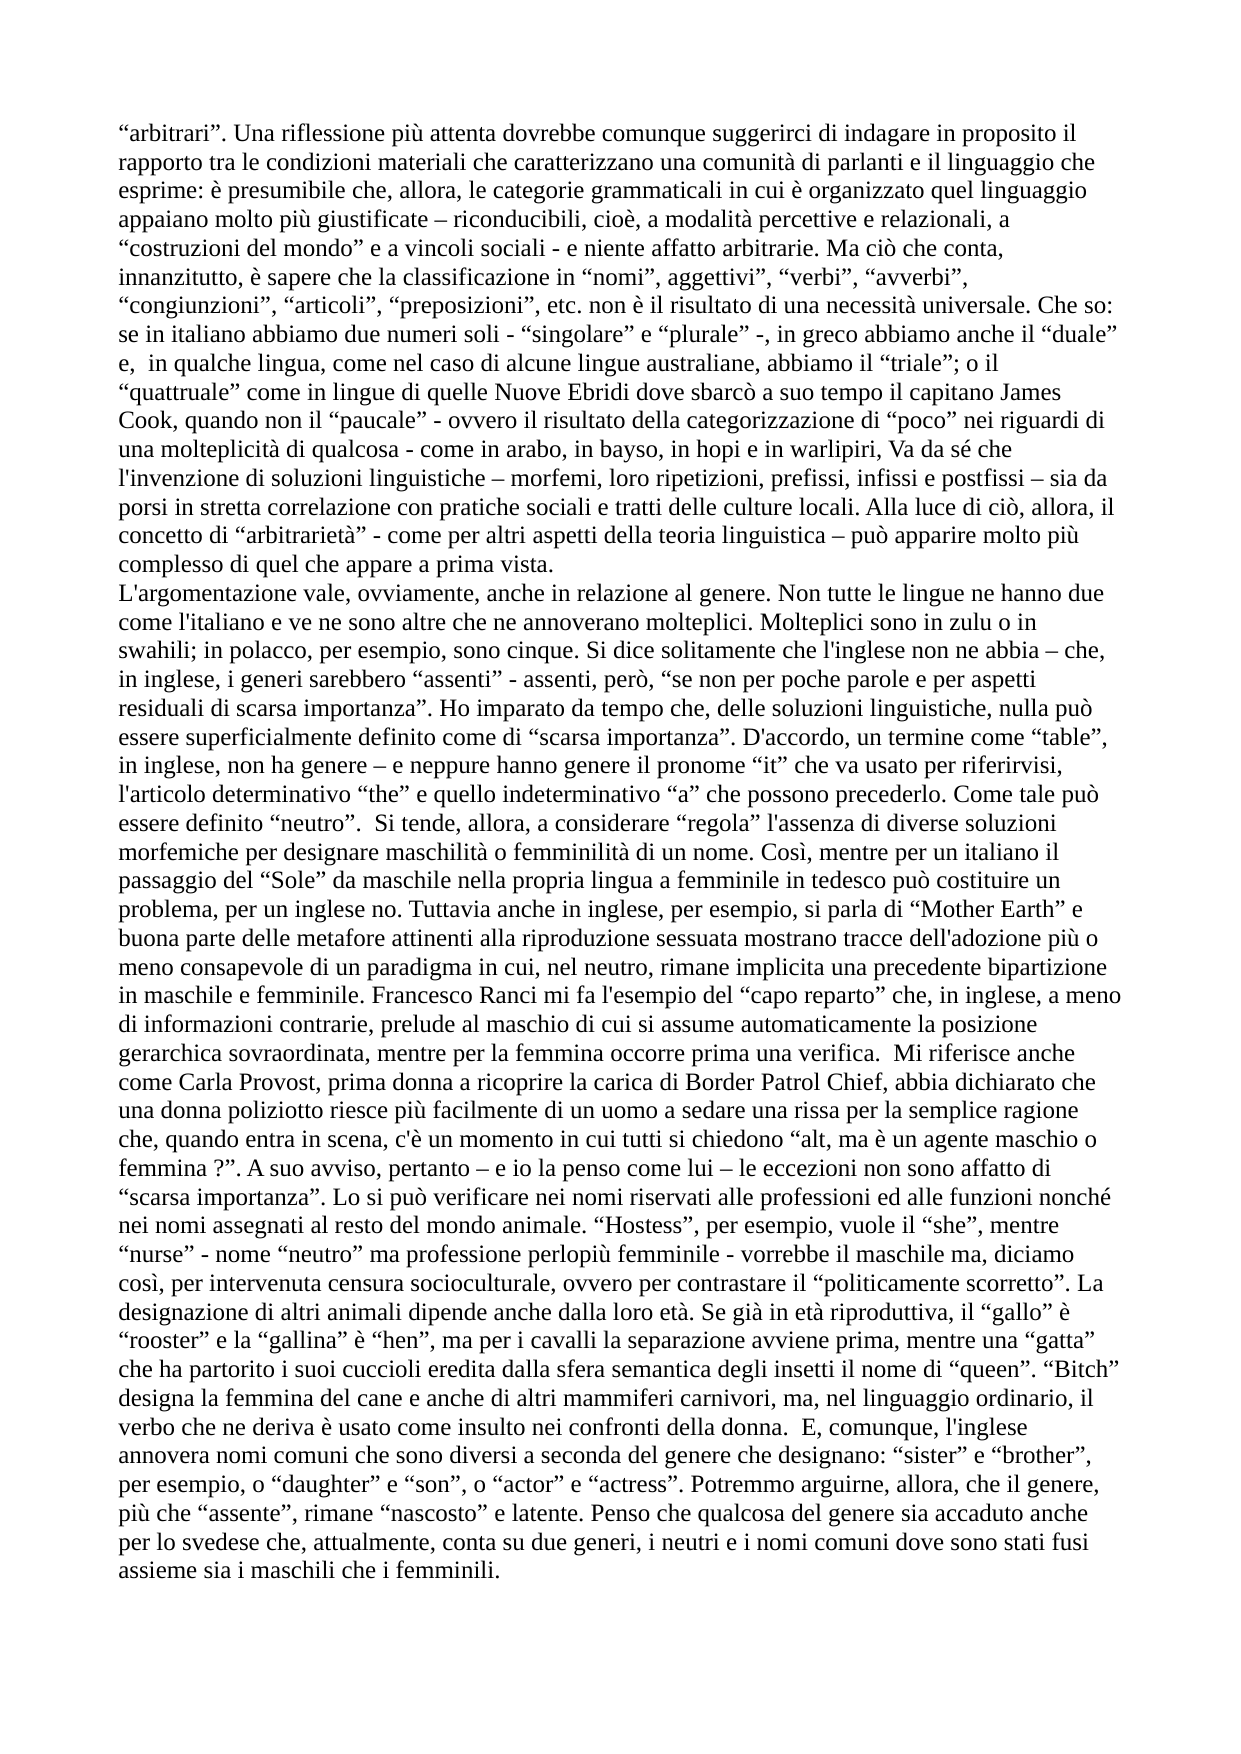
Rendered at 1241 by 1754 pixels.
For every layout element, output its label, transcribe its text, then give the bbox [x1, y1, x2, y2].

text “arbitrari”. Una riflessione più attenta dovrebbe comunque suggerirci di indagare in proposito il rapporto tra le condizioni materiali che caratterizzano una comunità di parlanti e il linguaggio che esprime: è presumibile che, allora, le categorie grammaticali in cui è organizzato quel linguaggio appaiano molto più giustificate – riconducibili, cioè, a modalità percettive e relazionali, a “costruzioni del mondo” e a vincoli sociali - e niente affatto arbitrarie. Ma ciò che conta, innanzitutto, è sapere che la classificazione in “nomi”, aggettivi”, “verbi”, “avverbi”, “congiunzioni”, “articoli”, “preposizioni”, etc. non è il risultato di una necessità universale. Che so: se in italiano abbiamo due numeri soli - “singolare” e “plurale” -, in greco abbiamo anche il “duale” e, in qualche lingua, come nel caso di alcune lingue australiane, abbiamo il “triale”; o il “quattruale” come in lingue di quelle Nuove Ebridi dove sbarcò a suo tempo il capitano James Cook, quando non il “paucale” - ovvero il risultato della categorizzazione di “poco” nei riguardi di una molteplicità di qualcosa - come in arabo, in bayso, in hopi e in warlipiri, Va da sé che l'invenzione di soluzioni linguistiche – morfemi, loro ripetizioni, prefissi, infissi e postfissi – sia da porsi in stretta correlazione con pratiche sociali e tratti delle culture locali. Alla luce di ciò, allora, il concetto di “arbitrarietà” - come per altri aspetti della teoria linguistica – può apparire molto più complesso di quel che appare a prima vista. [118, 118, 1122, 578]
text L'argomentazione vale, ovviamente, anche in relazione al genere. Non tutte le lingue ne hanno due come l'italiano e ve ne sono altre che ne annoverano molteplici. Molteplici sono in zulu o in swahili; in polacco, per esempio, sono cinque. Si dice solitamente che l'inglese non ne abbia – che, in inglese, i generi sarebbero “assenti” - assenti, però, “se non per poche parole e per aspetti residuali di scarsa importanza”. Ho imparato da tempo che, delle soluzioni linguistiche, nulla può essere superficialmente definito come di “scarsa importanza”. D'accordo, un termine come “table”, in inglese, non ha genere – e neppure hanno genere il pronome “it” che va usato per riferirvisi, l'articolo determinativo “the” e quello indeterminativo “a” che possono precederlo. Come tale può essere definito “neutro”. Si tende, allora, a considerare “regola” l'assenza di diverse soluzioni morfemiche per designare maschilità o femminilità di un nome. Così, mentre per un italiano il passaggio del “Sole” da maschile nella propria lingua a femminile in tedesco può costituire un problema, per un inglese no. Tuttavia anche in inglese, per esempio, si parla di “Mother Earth” e buona parte delle metafore attinenti alla riproduzione sessuata mostrano tracce dell'adozione più o meno consapevole di un paradigma in cui, nel neutro, rimane implicita una precedente bipartizione in maschile e femminile. Francesco Ranci mi fa l'esempio del “capo reparto” che, in inglese, a meno di informazioni contrarie, prelude al maschio di cui si assume automaticamente la posizione gerarchica sovraordinata, mentre per la femmina occorre prima una verifica. Mi riferisce anche come Carla Provost, prima donna a ricoprire la carica di Border Patrol Chief, abbia dichiarato che una donna poliziotto riesce più facilmente di un uomo a sedare una rissa per la semplice ragione che, quando entra in scena, c'è un momento in cui tutti si chiedono “alt, ma è un agente maschio o femmina ?”. A suo avviso, pertanto – e io la penso come lui – le eccezioni non sono affatto di “scarsa importanza”. Lo si può verificare nei nomi riservati alle professioni ed alle funzioni nonché nei nomi assegnati al resto del mondo animale. “Hostess”, per esempio, vuole il “she”, mentre “nurse” - nome “neutro” ma professione perlopiù femminile - vorrebbe il maschile ma, diciamo così, per intervenuta censura socioculturale, ovvero per contrastare il “politicamente scorretto”. La designazione di altri animali dipende anche dalla loro età. Se già in età riproduttiva, il “gallo” è “rooster” e la “gallina” è “hen”, ma per i cavalli la separazione avviene prima, mentre una “gatta” che ha partorito i suoi cuccioli eredita dalla sfera semantica degli insetti il nome di “queen”. “Bitch” designa la femmina del cane e anche di altri mammiferi carnivori, ma, nel linguaggio ordinario, il verbo che ne deriva è usato come insulto nei confronti della donna. E, comunque, l'inglese annovera nomi comuni che sono diversi a seconda del genere che designano: “sister” e “brother”, per esempio, o “daughter” e “son”, o “actor” e “actress”. Potremmo arguirne, allora, che il genere, più che “assente”, rimane “nascosto” e latente. Penso che qualcosa del genere sia accaduto anche per lo svedese che, attualmente, conta su due generi, i neutri e i nomi comuni dove sono stati fusi assieme sia i maschili che i femminili. [118, 578, 1122, 1584]
